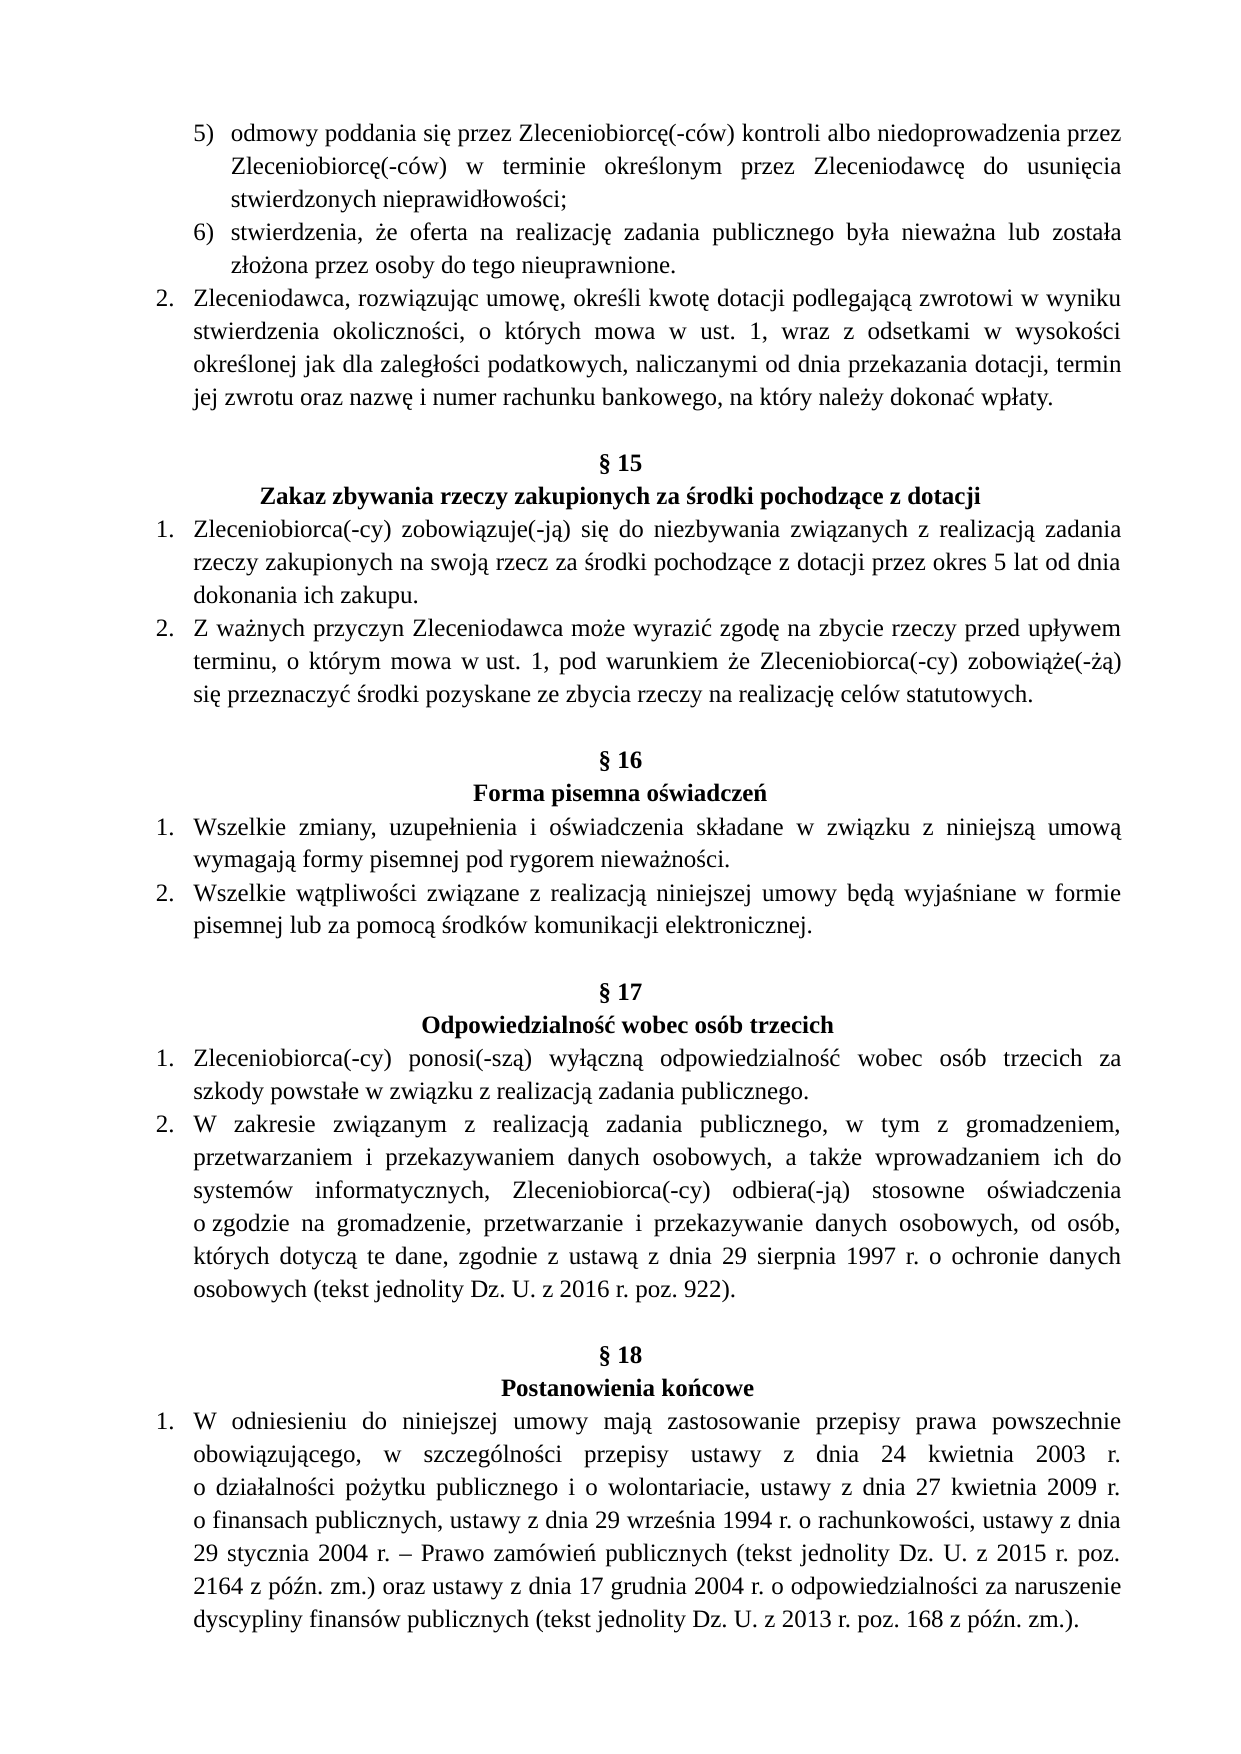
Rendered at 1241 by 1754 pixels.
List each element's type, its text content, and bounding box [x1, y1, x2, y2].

list W zakresie związanym z realizacją zadania publicznego, w tym z gromadzeniem, przetwarzaniem i przekazywaniem danych osobowych, a także wprowadzaniem ich do systemów informatycznych, Zleceniobiorca(-cy) odbiera(-ją) stosowne oświadczenia o zgodzie na gromadzenie, przetwarzanie i przekazywanie danych osobowych, od osób, których dotyczą te dane, zgodnie z ustawą z dnia 29 sierpnia 1997 r. o ochronie danych osobowych (tekst jednolity Dz. U. z 2016 r. poz. 922). [156, 1109, 1122, 1303]
list stwierdzenia, że oferta na realizację zadania publicznego była nieważna lub została złożona przez osoby do tego nieuprawnione. [193, 217, 1122, 279]
text § 17 [118, 977, 1122, 1005]
text § 16 [118, 746, 1122, 774]
list odmowy poddania się przez Zleceniobiorcę(-ców) kontroli albo niedoprowadzenia przez Zleceniobiorcę(-ców) w terminie określonym przez Zleceniodawcę do usunięcia stwierdzonych nieprawidłowości; [193, 118, 1122, 213]
text Odpowiedzialność wobec osób trzecich [133, 1010, 1122, 1038]
list Wszelkie wątpliwości związane z realizacją niniejszej umowy będą wyjaśniane w formie pisemnej lub za pomocą środków komunikacji elektronicznej. [156, 878, 1122, 939]
list Z ważnych przyczyn Zleceniodawca może wyrazić zgodę na zbycie rzeczy przed upływem terminu, o którym mowa w ust. 1, pod warunkiem że Zleceniobiorca(-cy) zobowiąże(-żą) się przeznaczyć środki pozyskane ze zbycia rzeczy na realizację celów statutowych. [156, 613, 1122, 708]
list W odniesieniu do niniejszej umowy mają zastosowanie przepisy prawa powszechnie obowiązującego, w szczególności przepisy ustawy z dnia 24 kwietnia 2003 r. o działalności pożytku publicznego i o wolontariacie, ustawy z dnia 27 kwietnia 2009 r. o finansach publicznych, ustawy z dnia 29 września 1994 r. o rachunkowości, ustawy z dnia 29 stycznia 2004 r. – Prawo zamówień publicznych (tekst jednolity Dz. U. z 2015 r. poz. 2164 z późn. zm.) oraz ustawy z dnia 17 grudnia 2004 r. o odpowiedzialności za naruszenie dyscypliny finansów publicznych (tekst jednolity Dz. U. z 2013 r. poz. 168 z późn. zm.). [156, 1406, 1122, 1633]
list Zleceniobiorca(-cy) ponosi(-szą) wyłączną odpowiedzialność wobec osób trzecich za szkody powstałe w związku z realizacją zadania publicznego. [156, 1043, 1122, 1104]
text Postanowienia końcowe [133, 1373, 1122, 1402]
text Zakaz zbywania rzeczy zakupionych za środki pochodzące z dotacji [118, 481, 1122, 510]
text § 18 [118, 1340, 1122, 1369]
list Zleceniobiorca(-cy) zobowiązuje(-ją) się do niezbywania związanych z realizacją zadania rzeczy zakupionych na swoją rzecz za środki pochodzące z dotacji przez okres 5 lat od dnia dokonania ich zakupu. [156, 514, 1122, 609]
text Forma pisemna oświadczeń [118, 778, 1122, 807]
text § 15 [118, 448, 1122, 477]
list Wszelkie zmiany, uzupełnienia i oświadczenia składane w związku z niniejszą umową wymagają formy pisemnej pod rygorem nieważności. [156, 812, 1122, 873]
list Zleceniodawca, rozwiązując umowę, określi kwotę dotacji podlegającą zwrotowi w wyniku stwierdzenia okoliczności, o których mowa w ust. 1, wraz z odsetkami w wysokości określonej jak dla zaległości podatkowych, naliczanymi od dnia przekazania dotacji, termin jej zwrotu oraz nazwę i numer rachunku bankowego, na który należy dokonać wpłaty. [156, 283, 1122, 411]
